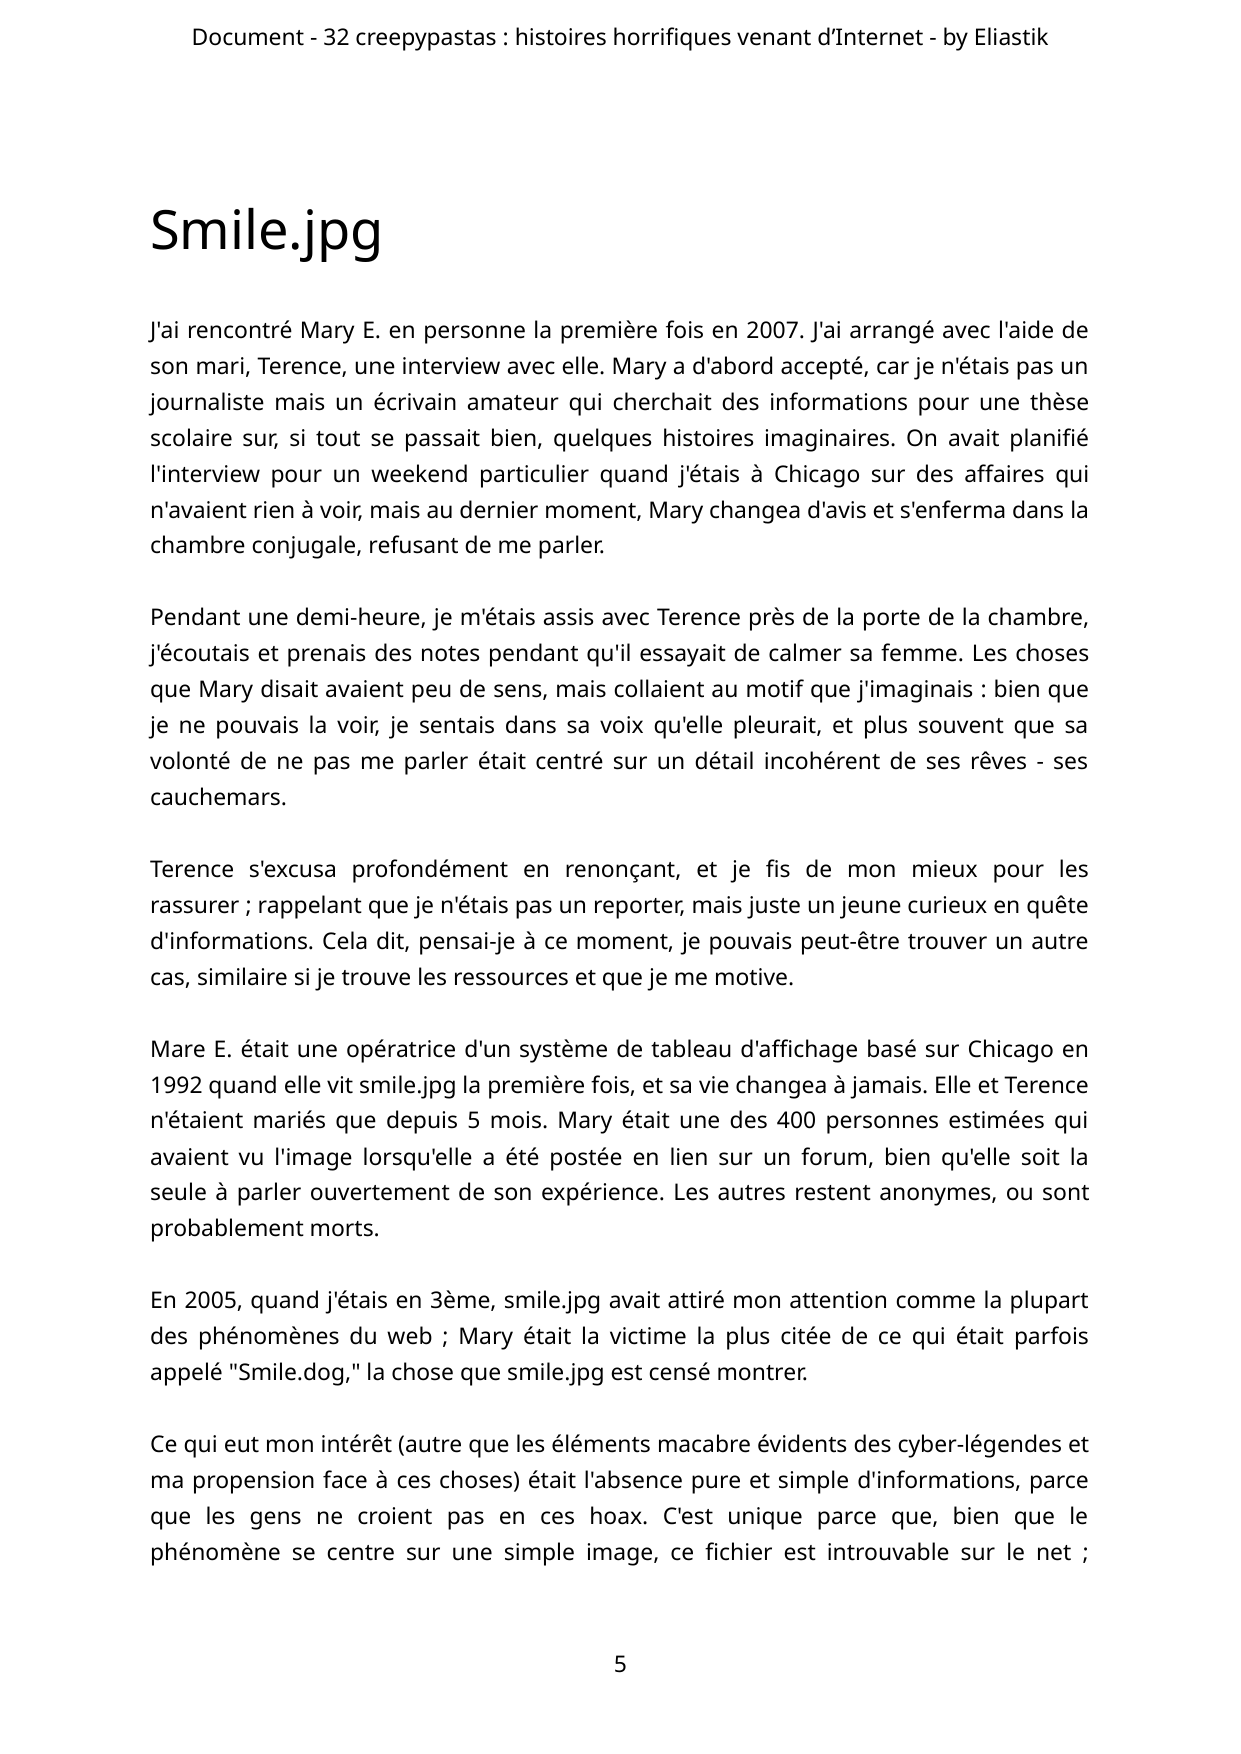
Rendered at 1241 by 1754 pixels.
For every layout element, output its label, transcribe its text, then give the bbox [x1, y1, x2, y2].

text Terence s'excusa profondément en renonçant, et je fis de mon mieux pour les rassurer ; rappelant que je n'étais pas un reporter, mais juste un jeune curieux en quête d'informations. Cela dit, pensai-je à ce moment, je pouvais peut-être trouver un autre cas, similaire si je trouve les ressources et que je me motive. [150, 853, 1090, 992]
text Pendant une demi-heure, je m'étais assis avec Terence près de la porte de la chambre, j'écoutais et prenais des notes pendant qu'il essayait de calmer sa femme. Les choses que Mary disait avaient peu de sens, mais collaient au motif que j'imaginais : bien que je ne pouvais la voir, je sentais dans sa voix qu'elle pleurait, et plus souvent que sa volonté de ne pas me parler était centré sur un détail incohérent de ses rêves - ses cauchemars. [150, 601, 1090, 812]
text J'ai rencontré Mary E. en personne la première fois en 2007. J'ai arrangé avec l'aide de son mari, Terence, une interview avec elle. Mary a d'abord accepté, car je n'étais pas un journaliste mais un écrivain amateur qui cherchait des informations pour une thèse scolaire sur, si tout se passait bien, quelques histoires imaginaires. On avait planifié l'interview pour un weekend particulier quand j'étais à Chicago sur des affaires qui n'avaient rien à voir, mais au dernier moment, Mary changea d'avis et s'enferma dans la chambre conjugale, refusant de me parler. [150, 314, 1090, 561]
text En 2005, quand j'étais en 3ème, smile.jpg avait attiré mon attention comme la plupart des phénomènes du web ; Mary était la victime la plus citée de ce qui était parfois appelé "Smile.dog," la chose que smile.jpg est censé montrer. [150, 1284, 1090, 1387]
subtitle Smile.jpg [150, 192, 1090, 265]
text Ce qui eut mon intérêt (autre que les éléments macabre évidents des cyber-légendes et ma propension face à ces choses) était l'absence pure et simple d'informations, parce que les gens ne croient pas en ces hoax. C'est unique parce que, bien que le phénomène se centre sur une simple image, ce fichier est introuvable sur le net ; [150, 1428, 1090, 1567]
text Mare E. était une opératrice d'un système de tableau d'affichage basé sur Chicago en 1992 quand elle vit smile.jpg la première fois, et sa vie changea à jamais. Elle et Terence n'étaient mariés que depuis 5 mois. Mary était une des 400 personnes estimées qui avaient vu l'image lorsqu'elle a été postée en lien sur un forum, bien qu'elle soit la seule à parler ouvertement de son expérience. Les autres restent anonymes, ou sont probablement morts. [150, 1033, 1090, 1243]
